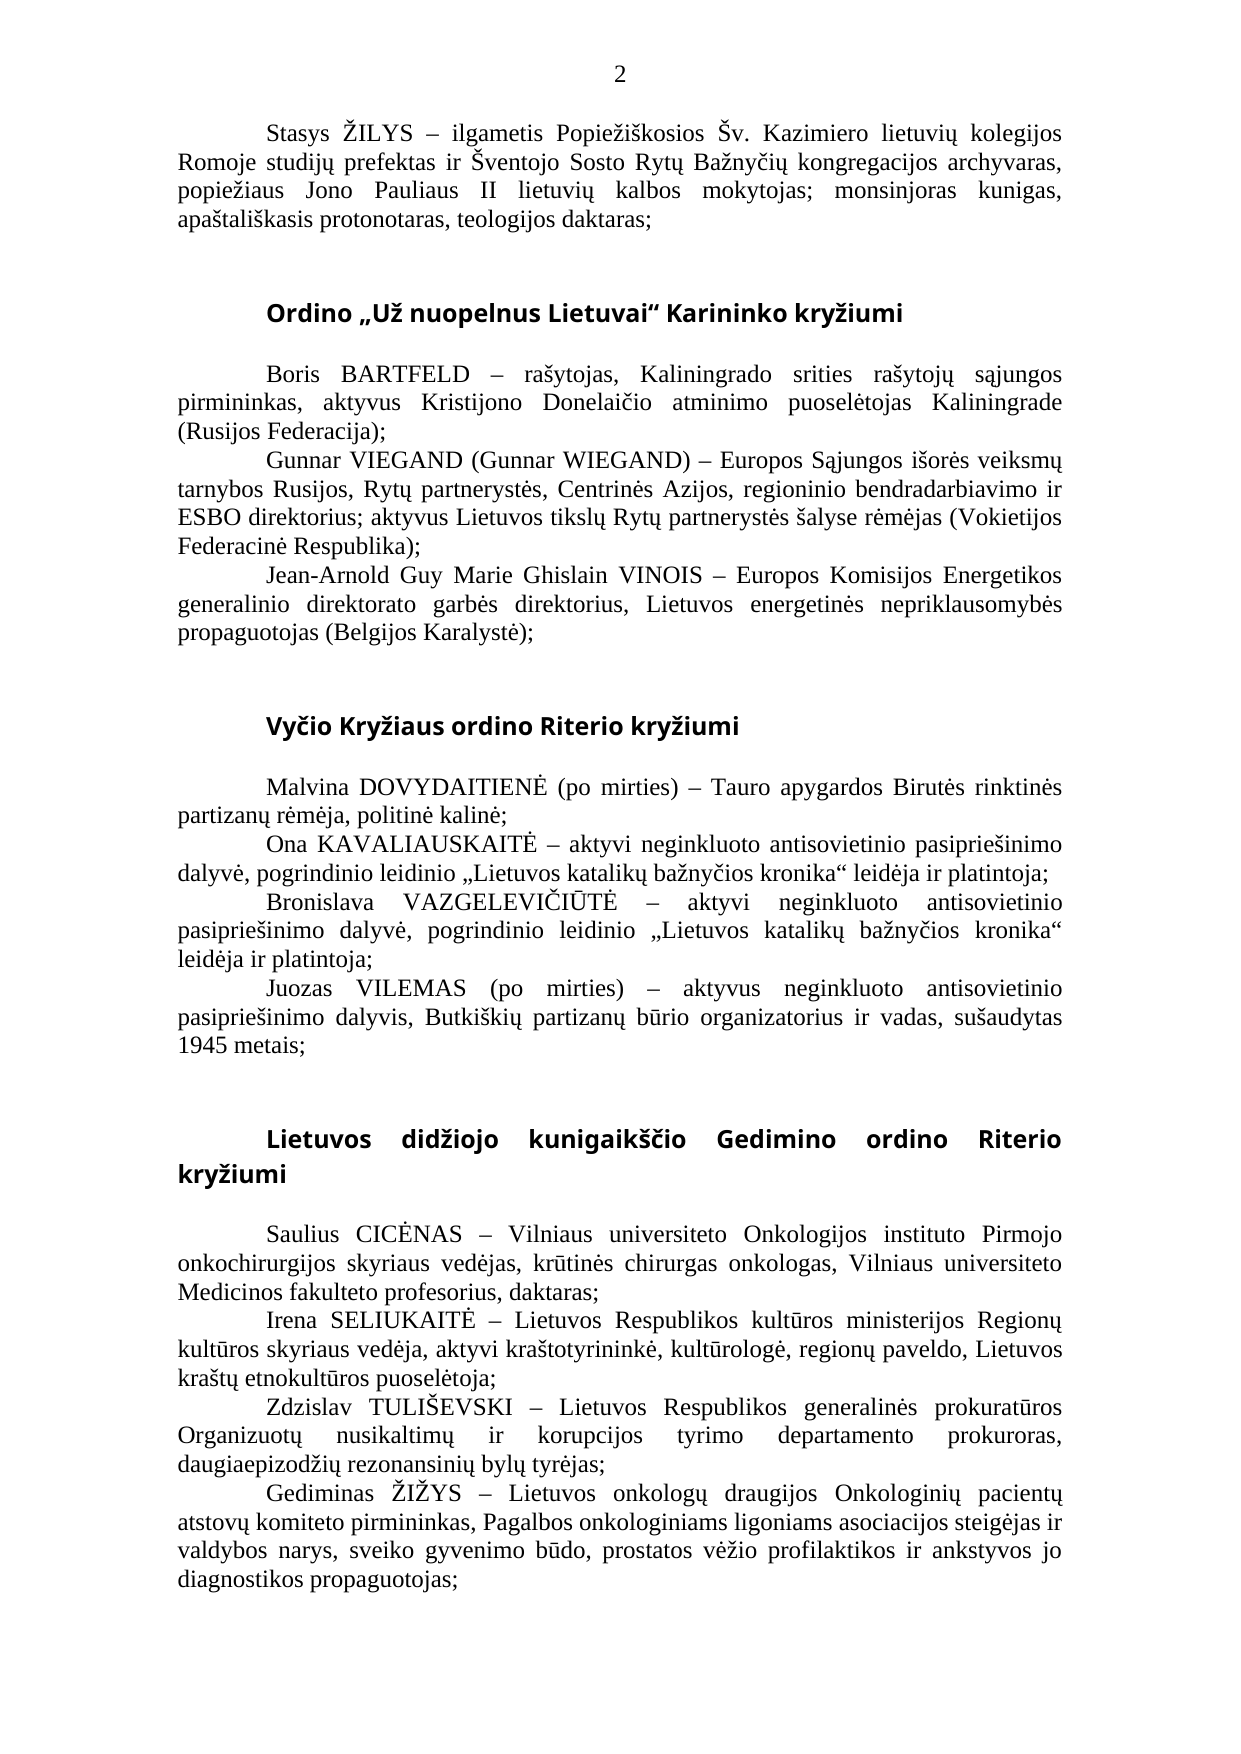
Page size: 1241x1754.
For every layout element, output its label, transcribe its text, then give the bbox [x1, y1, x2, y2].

text Juozas VILEMAS (po mirties) – aktyvus neginkluoto antisovietinio pasipriešinimo dalyvis, Butkiškių partizanų būrio organizatorius ir vadas, sušaudytas 1945 metais; [177, 973, 1063, 1059]
text Vyčio Kryžiaus ordino Riterio kryžiumi [177, 709, 1063, 743]
text Irena SELIUKAITĖ – Lietuvos Respublikos kultūros ministerijos Regionų kultūros skyriaus vedėja, aktyvi kraštotyrininkė, kultūrologė, regionų paveldo, Lietuvos kraštų etnokultūros puoselėtoja; [177, 1305, 1063, 1392]
text Ona KAVALIAUSKAITĖ – aktyvi neginkluoto antisovietinio pasipriešinimo dalyvė, pogrindinio leidinio „Lietuvos katalikų bažnyčios kronika“ leidėja ir platintoja; [177, 829, 1063, 887]
text Stasys ŽILYS – ilgametis Popiežiškosios Šv. Kazimiero lietuvių kolegijos Romoje studijų prefektas ir Šventojo Sosto Rytų Bažnyčių kongregacijos archyvaras, popiežiaus Jono Pauliaus II lietuvių kalbos mokytojas; monsinjoras kunigas, apaštališkasis protonotaras, teologijos daktaras; [177, 118, 1063, 233]
text Ordino „Už nuopelnus Lietuvai“ Karininko kryžiumi [177, 296, 1063, 330]
text Boris BARTFELD – rašytojas, Kaliningrado srities rašytojų sąjungos pirmininkas, aktyvus Kristijono Donelaičio atminimo puoselėtojas Kaliningrade (Rusijos Federacija); [177, 359, 1063, 445]
text Saulius CICĖNAS – Vilniaus universiteto Onkologijos instituto Pirmojo onkochirurgijos skyriaus vedėjas, krūtinės chirurgas onkologas, Vilniaus universiteto Medicinos fakulteto profesorius, daktaras; [177, 1219, 1063, 1305]
text Gediminas ŽIŽYS – Lietuvos onkologų draugijos Onkologinių pacientų atstovų komiteto pirmininkas, Pagalbos onkologiniams ligoniams asociacijos steigėjas ir valdybos narys, sveiko gyvenimo būdo, prostatos vėžio profilaktikos ir ankstyvos jo diagnostikos propaguotojas; [177, 1478, 1063, 1593]
text Zdzislav TULIŠEVSKI – Lietuvos Respublikos generalinės prokuratūros Organizuotų nusikaltimų ir korupcijos tyrimo departamento prokuroras, daugiaepizodžių rezonansinių bylų tyrėjas; [177, 1392, 1063, 1478]
text Gunnar VIEGAND (Gunnar WIEGAND) – Europos Sąjungos išorės veiksmų tarnybos Rusijos, Rytų partnerystės, Centrinės Azijos, regioninio bendradarbiavimo ir ESBO direktorius; aktyvus Lietuvos tikslų Rytų partnerystės šalyse rėmėjas (Vokietijos Federacinė Respublika); [177, 445, 1063, 560]
text Malvina DOVYDAITIENĖ (po mirties) – Tauro apygardos Birutės rinktinės partizanų rėmėja, politinė kalinė; [177, 772, 1063, 829]
text Jean-Arnold Guy Marie Ghislain VINOIS – Europos Komisijos Energetikos generalinio direktorato garbės direktorius, Lietuvos energetinės nepriklausomybės propaguotojas (Belgijos Karalystė); [177, 560, 1063, 646]
text Lietuvos didžiojo kunigaikščio Gedimino ordino Riterio kryžiumi [177, 1122, 1063, 1190]
text Bronislava VAZGELEVIČIŪTĖ – aktyvi neginkluoto antisovietinio pasipriešinimo dalyvė, pogrindinio leidinio „Lietuvos katalikų bažnyčios kronika“ leidėja ir platintoja; [177, 887, 1063, 973]
